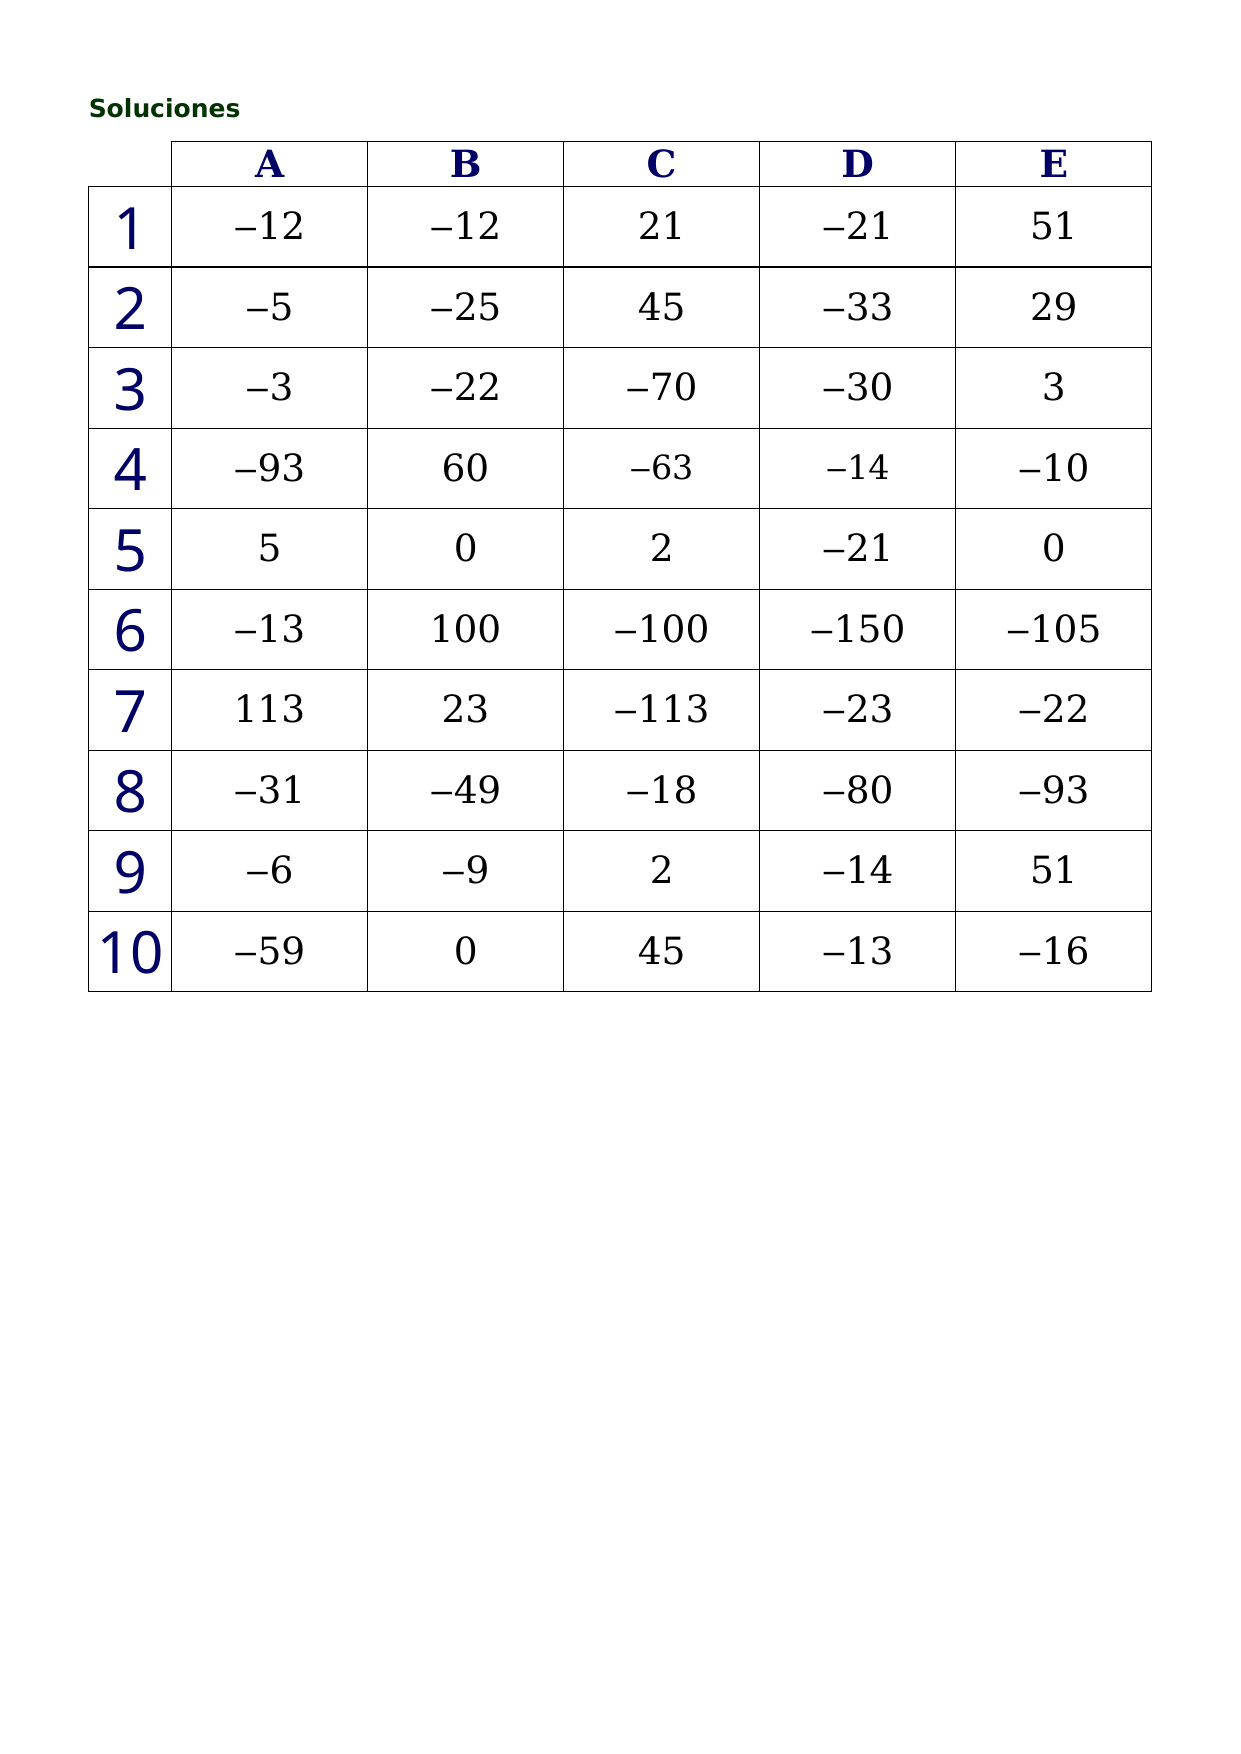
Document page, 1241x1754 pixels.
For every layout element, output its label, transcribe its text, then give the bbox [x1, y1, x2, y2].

table_cell ‒22 [368, 348, 563, 427]
table_cell ‒10 [956, 429, 1151, 508]
table_cell 4 [89, 429, 171, 508]
table_cell 2 [564, 509, 759, 588]
table_cell 60 [368, 429, 563, 508]
table_cell 0 [956, 509, 1151, 588]
table_cell 0 [368, 912, 563, 991]
table_cell ‒12 [368, 187, 563, 266]
table_cell ‒12 [172, 187, 367, 266]
table_header A [172, 142, 367, 186]
table_header B [368, 142, 563, 186]
table_cell ‒49 [368, 751, 563, 830]
table_cell ‒113 [564, 670, 759, 749]
table_cell ‒13 [760, 912, 955, 991]
table_cell ‒14 [760, 831, 955, 911]
table_cell ‒21 [760, 509, 955, 588]
table_cell 10 [89, 912, 171, 991]
table_header [89, 141, 171, 186]
table_cell 5 [89, 509, 171, 588]
table_cell ‒80 [760, 751, 955, 830]
table_cell ‒13 [172, 590, 367, 669]
table_cell 6 [89, 590, 171, 669]
table_cell ‒105 [956, 590, 1151, 669]
table_cell 2 [564, 831, 759, 911]
table_cell 21 [564, 187, 759, 266]
table_cell 7 [89, 670, 171, 749]
table_cell ‒6 [172, 831, 367, 911]
table_cell ‒21 [760, 187, 955, 266]
table_cell ‒16 [956, 912, 1151, 991]
table_cell ‒59 [172, 912, 367, 991]
table_cell ‒93 [956, 751, 1151, 830]
table_cell ‒70 [564, 348, 759, 427]
table_cell ‒31 [172, 751, 367, 830]
table_cell 45 [564, 912, 759, 991]
table_cell 5 [172, 509, 367, 588]
table_cell ‒63 [564, 429, 759, 508]
table_cell ‒33 [760, 268, 955, 347]
table_cell 3 [89, 348, 171, 427]
table_cell 113 [172, 670, 367, 749]
table_cell 3 [956, 348, 1151, 427]
table_cell ‒9 [368, 831, 563, 911]
table_cell ‒93 [172, 429, 367, 508]
table_cell ‒22 [956, 670, 1151, 749]
table_cell ‒5 [172, 268, 367, 347]
table_header E [956, 142, 1151, 186]
table_header D [760, 142, 955, 186]
table_cell 8 [89, 751, 171, 830]
table_cell 29 [956, 268, 1151, 347]
table_cell 2 [89, 268, 171, 347]
table_cell 51 [956, 187, 1151, 266]
table_cell ‒23 [760, 670, 955, 749]
table_cell 23 [368, 670, 563, 749]
table_cell 9 [89, 831, 171, 911]
table_cell ‒3 [172, 348, 367, 427]
table_cell ‒100 [564, 590, 759, 669]
table_cell ‒30 [760, 348, 955, 427]
table_cell ‒14 [760, 429, 955, 508]
table_cell 100 [368, 590, 563, 669]
table_cell 51 [956, 831, 1151, 911]
text Soluciones [88, 94, 1152, 124]
table_cell 45 [564, 268, 759, 347]
table_header C [564, 142, 759, 186]
table_cell ‒18 [564, 751, 759, 830]
table_cell 1 [89, 187, 171, 266]
table_cell 0 [368, 509, 563, 588]
table_cell ‒25 [368, 268, 563, 347]
table_cell ‒150 [760, 590, 955, 669]
